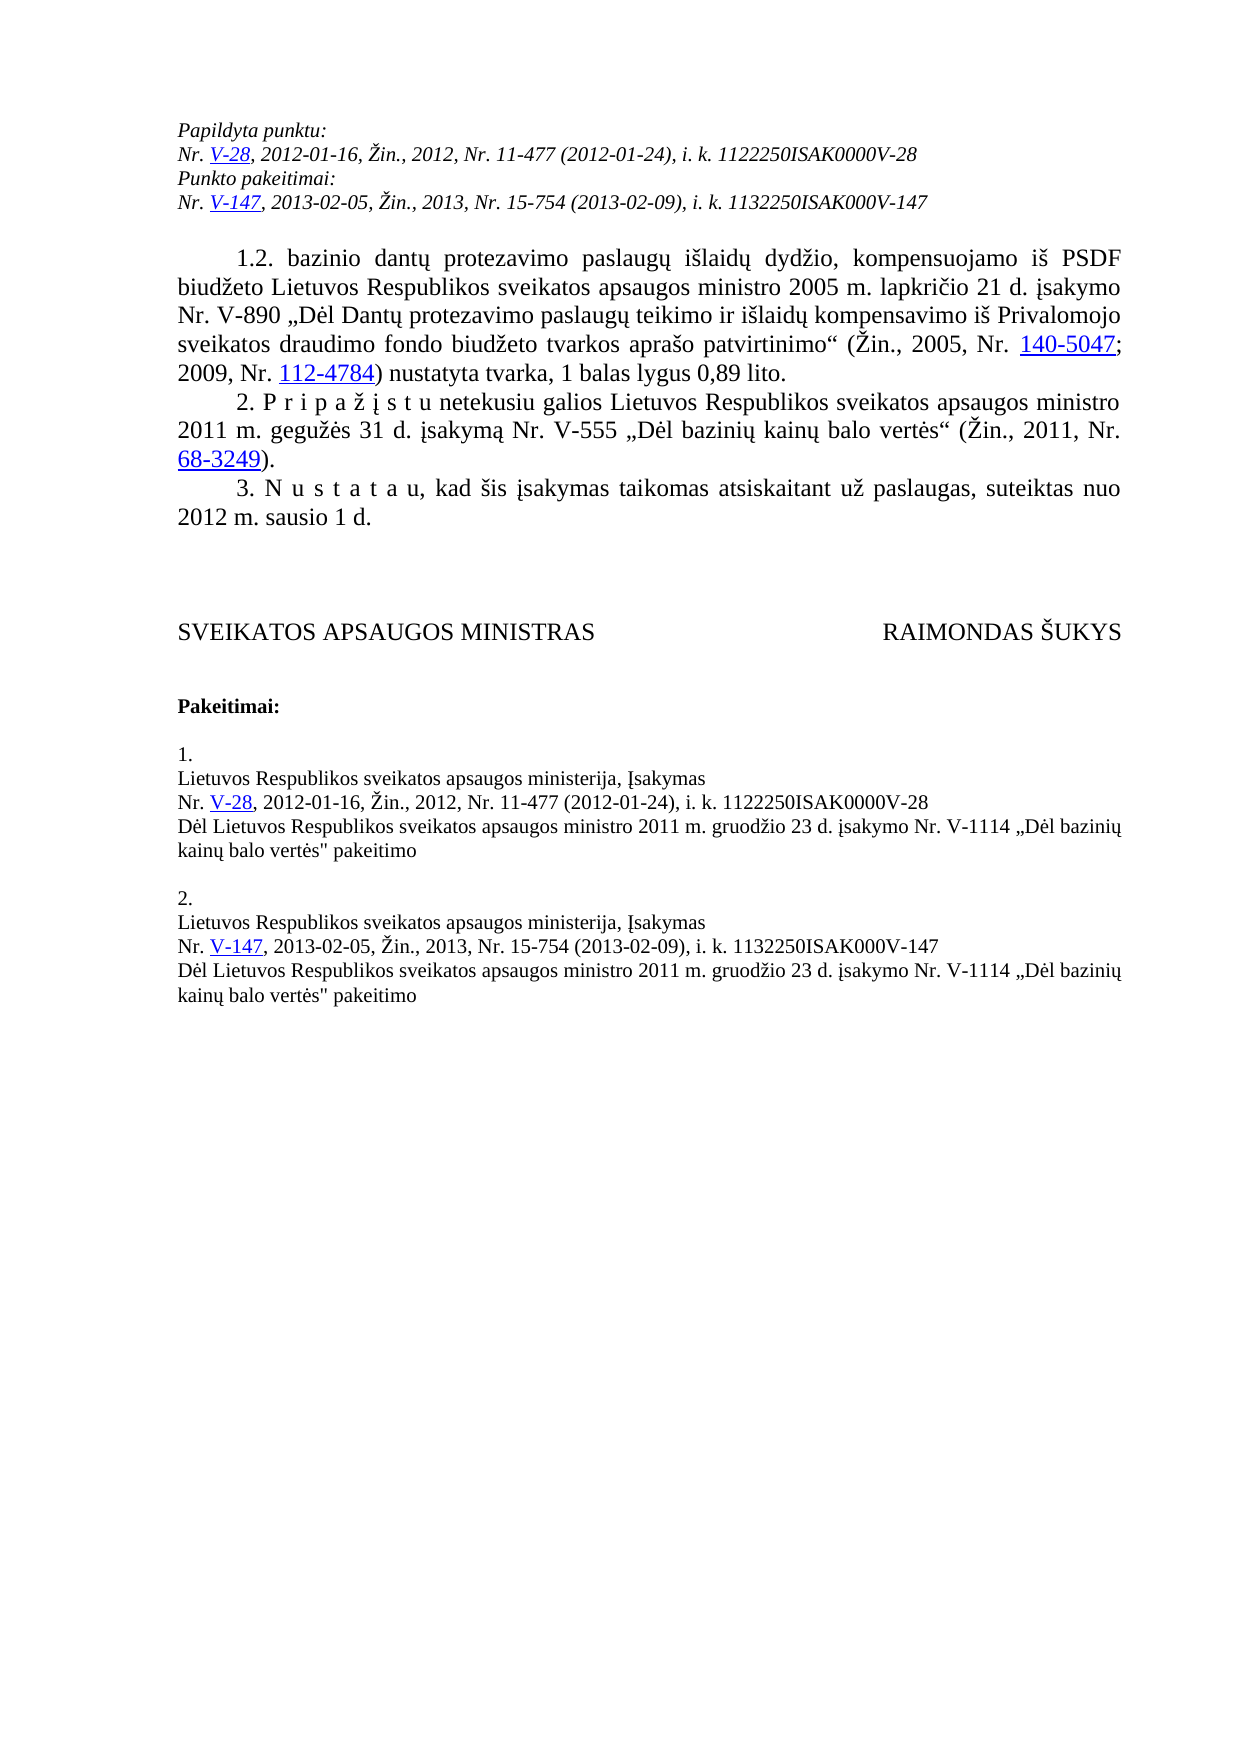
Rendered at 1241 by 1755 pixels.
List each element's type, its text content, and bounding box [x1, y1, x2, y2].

text 2. P r i p a ž į s t u netekusiu galios Lietuvos Respublikos sveikatos apsaugos ministro 2011 m. gegužės 31 d. įsakymą Nr. V-555 „Dėl bazinių kainų balo vertės“ (Žin., 2011, Nr. 68-3249). [177, 387, 1122, 473]
text SVEIKATOS APSAUGOS MINISTRAS RAIMONDAS ŠUKYS [177, 617, 1122, 646]
text Nr. V-28, 2012-01-16, Žin., 2012, Nr. 11-477 (2012-01-24), i. k. 1122250ISAK0000V-28 [177, 790, 1122, 814]
text Nr. V-147, 2013-02-05, Žin., 2013, Nr. 15-754 (2013-02-09), i. k. 1132250ISAK000V-147 [177, 190, 1122, 214]
text Dėl Lietuvos Respublikos sveikatos apsaugos ministro 2011 m. gruodžio 23 d. įsakymo Nr. V-1114 „Dėl bazinių kainų balo vertės" pakeitimo [177, 958, 1122, 1007]
text Lietuvos Respublikos sveikatos apsaugos ministerija, Įsakymas [177, 766, 1122, 790]
text Dėl Lietuvos Respublikos sveikatos apsaugos ministro 2011 m. gruodžio 23 d. įsakymo Nr. V-1114 „Dėl bazinių kainų balo vertės" pakeitimo [177, 814, 1122, 862]
text 2. [177, 886, 1122, 910]
text Lietuvos Respublikos sveikatos apsaugos ministerija, Įsakymas [177, 910, 1122, 934]
text Nr. V-28, 2012-01-16, Žin., 2012, Nr. 11-477 (2012-01-24), i. k. 1122250ISAK0000V-28 [177, 142, 1122, 166]
text Pakeitimai: [177, 694, 1122, 718]
text Nr. V-147, 2013-02-05, Žin., 2013, Nr. 15-754 (2013-02-09), i. k. 1132250ISAK000V-147 [177, 934, 1122, 958]
text 3. N u s t a t a u, kad šis įsakymas taikomas atsiskaitant už paslaugas, suteiktas nuo 2012 m. sausio 1 d. [177, 473, 1122, 531]
text 1.2. bazinio dantų protezavimo paslaugų išlaidų dydžio, kompensuojamo iš PSDF biudžeto Lietuvos Respublikos sveikatos apsaugos ministro 2005 m. lapkričio 21 d. įsakymo Nr. V-890 „Dėl Dantų protezavimo paslaugų teikimo ir išlaidų kompensavimo iš Privalomojo sveikatos draudimo fondo biudžeto tvarkos aprašo patvirtinimo“ (Žin., 2005, Nr. 140-5047; 2009, Nr. 112-4784) nustatyta tvarka, 1 balas lygus 0,89 lito. [177, 243, 1122, 387]
text 1. [177, 742, 1122, 766]
text Punkto pakeitimai: [177, 166, 1122, 190]
text Papildyta punktu: [177, 118, 1122, 142]
